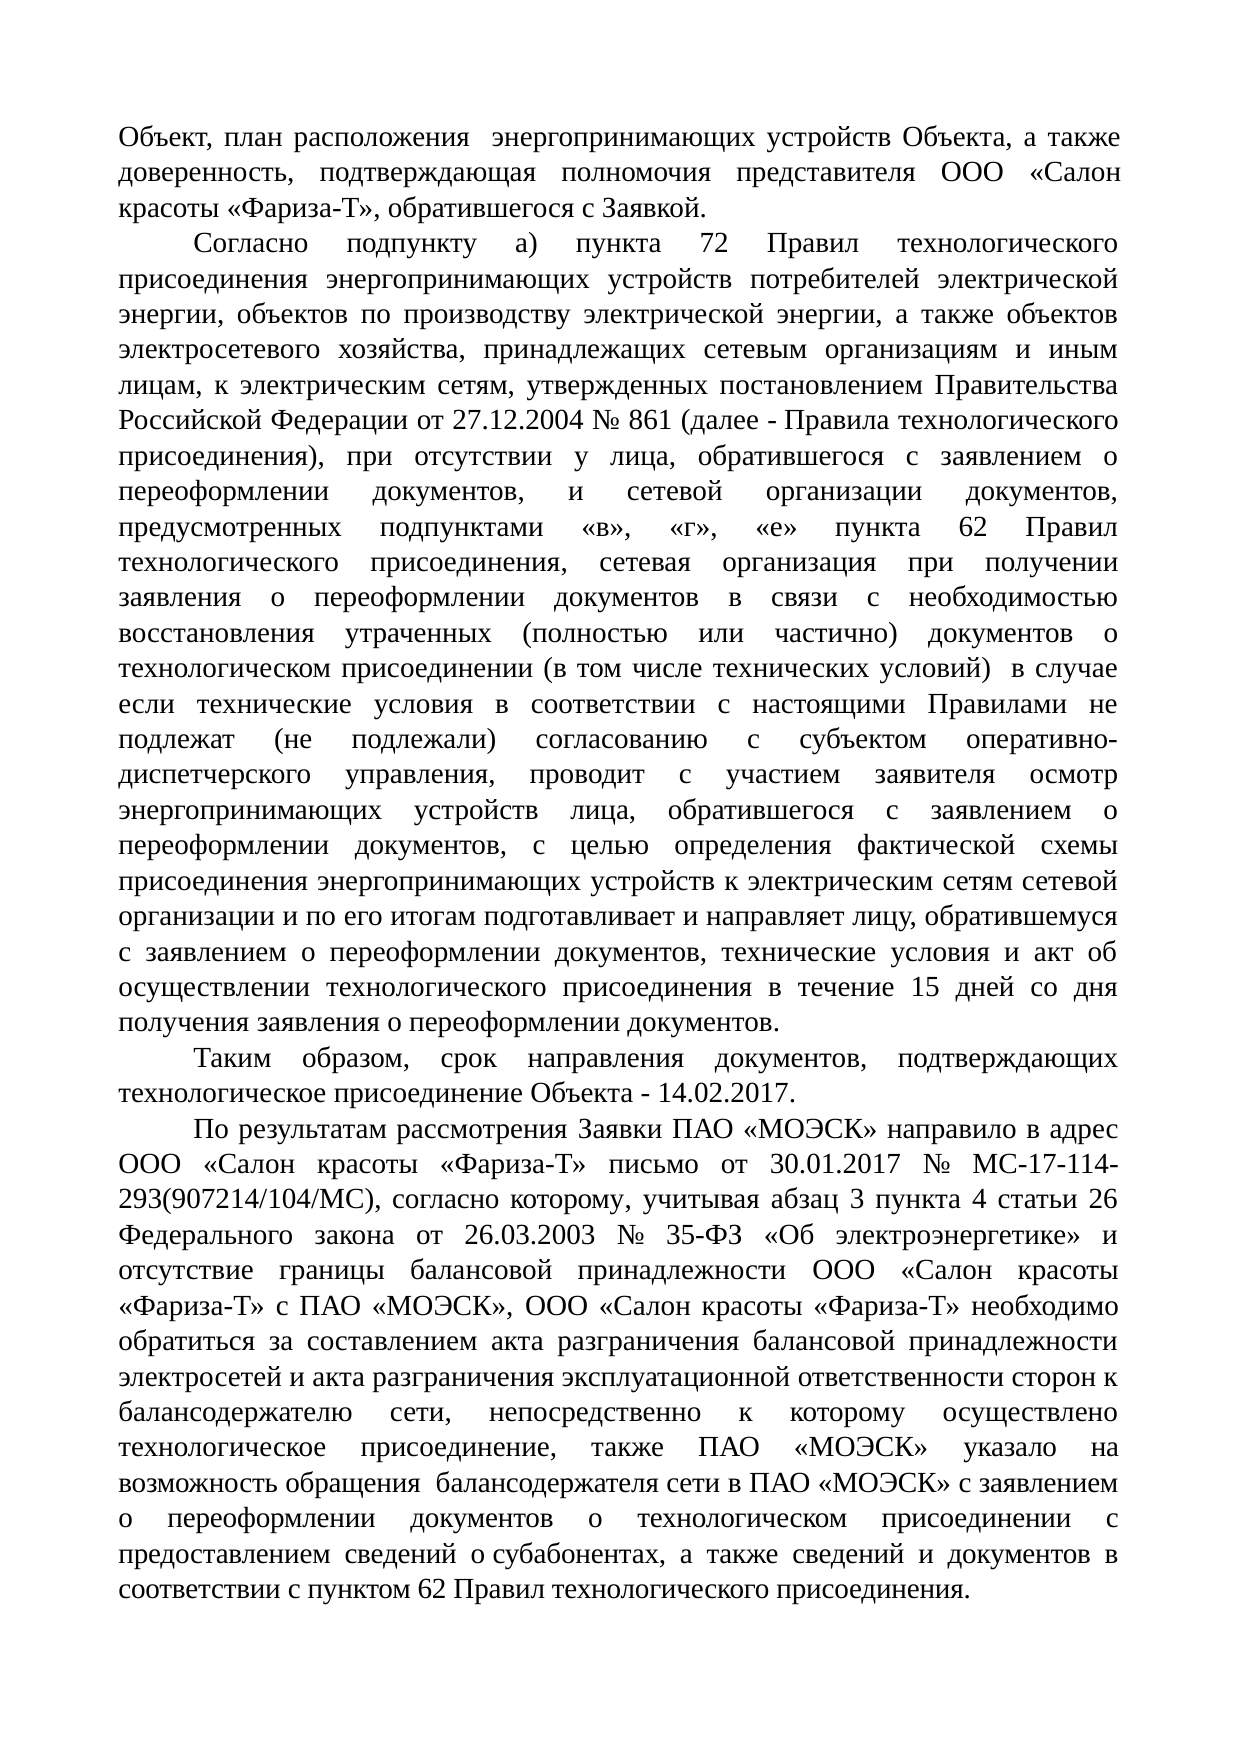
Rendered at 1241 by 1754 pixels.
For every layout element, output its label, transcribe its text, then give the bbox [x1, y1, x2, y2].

text Согласно подпункту а) пункта 72 Правил технологического присоединения энергопринимающих устройств потребителей электрической энергии, объектов по производству электрической энергии, а также объектов электросетевого хозяйства, принадлежащих сетевым организациям и иным лицам, к электрическим сетям, утвержденных постановлением Правительства Российской Федерации от 27.12.2004 № 861 (далее - Правила технологического присоединения), при отсутствии у лица, обратившегося с заявлением о переоформлении документов, и сетевой организации документов, предусмотренных подпунктами «в», «г», «е» пункта 62 Правил технологического присоединения, сетевая организация при получении заявления о переоформлении документов в связи с необходимостью восстановления утраченных (полностью или частично) документов о технологическом присоединении (в том числе технических условий) в случае если технические условия в соответствии с настоящими Правилами не подлежат (не подлежали) согласованию с субъектом оперативно-диспетчерского управления, проводит с участием заявителя осмотр энергопринимающих устройств лица, обратившегося с заявлением о переоформлении документов, с целью определения фактической схемы присоединения энергопринимающих устройств к электрическим сетям сетевой организации и по его итогам подготавливает и направляет лицу, обратившемуся с заявлением о переоформлении документов, технические условия и акт об осуществлении технологического присоединения в течение 15 дней со дня получения заявления о переоформлении документов. [118, 224, 1119, 1039]
text Объект, план расположения энергопринимающих устройств Объекта, а также доверенность, подтверждающая полномочия представителя ООО «Салон красоты «Фариза-Т», обратившегося с Заявкой. [118, 118, 1122, 224]
text По результатам рассмотрения Заявки ПАО «МОЭСК» направило в адрес ООО «Салон красоты «Фариза-Т» письмо от 30.01.2017 № МС-17-114-293(907214/104/МС), согласно которому, учитывая абзац 3 пункта 4 статьи 26 Федерального закона от 26.03.2003 № 35-ФЗ «Об электроэнергетике» и отсутствие границы балансовой принадлежности ООО «Салон красоты «Фариза-Т» с ПАО «МОЭСК», ООО «Салон красоты «Фариза-Т» необходимо обратиться за составлением акта разграничения балансовой принадлежности электросетей и акта разграничения эксплуатационной ответственности сторон к балансодержателю сети, непосредственно к которому осуществлено технологическое присоединение, также ПАО «МОЭСК» указало на возможность обращения балансодержателя сети в ПАО «МОЭСК» с заявлением о переоформлении документов о технологическом присоединении с предоставлением сведений о субабонентах, а также сведений и документов в соответствии с пунктом 62 Правил технологического присоединения. [118, 1110, 1119, 1606]
text Таким образом, срок направления документов, подтверждающих технологическое присоединение Объекта - 14.02.2017. [118, 1039, 1119, 1110]
